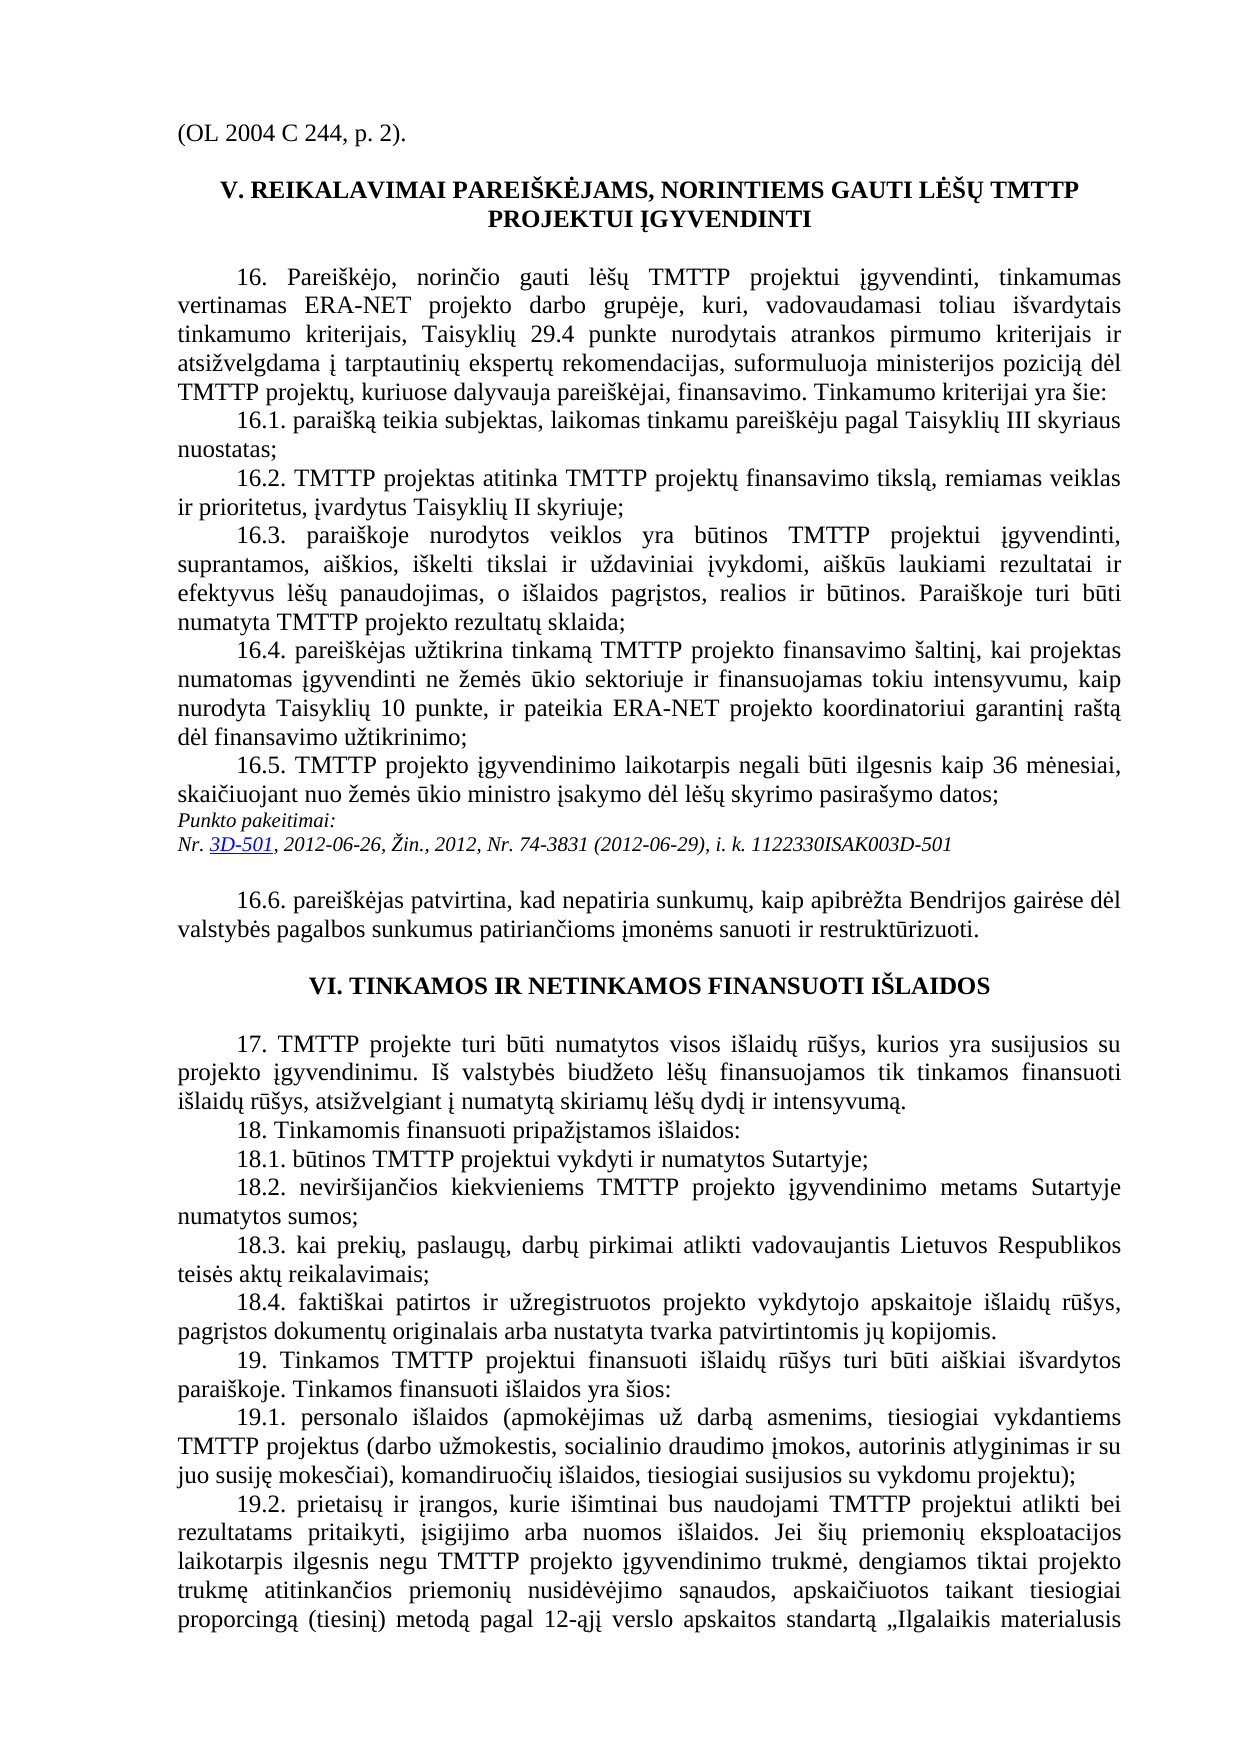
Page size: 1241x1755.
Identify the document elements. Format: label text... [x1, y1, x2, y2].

text V. REIKALAVIMAI pareiškėjams, norintiems gauti LĖŠŲ TMTTP PROJEKTUI ĮGYVENDINTI [177, 176, 1122, 233]
text 16. Pareiškėjo, norinčio gauti lėšų TMTTP projektui įgyvendinti, tinkamumas vertinamas ERA-NET projekto darbo grupėje, kuri, vadovaudamasi toliau išvardytais tinkamumo kriterijais, Taisyklių 29.4 punkte nurodytais atrankos pirmumo kriterijais ir atsižvelgdama į tarptautinių ekspertų rekomendacijas, suformuluoja ministerijos poziciją dėl TMTTP projektų, kuriuose dalyvauja pareiškėjai, finansavimo. Tinkamumo kriterijai yra šie: [177, 262, 1122, 406]
text 18.1. būtinos TMTTP projektui vykdyti ir numatytos Sutartyje; [177, 1144, 1122, 1172]
text 17. TMTTP projekte turi būti numatytos visos išlaidų rūšys, kurios yra susijusios su projekto įgyvendinimu. Iš valstybės biudžeto lėšų finansuojamos tik tinkamos finansuoti išlaidų rūšys, atsižvelgiant į numatytą skiriamų lėšų dydį ir intensyvumą. [177, 1029, 1122, 1115]
text 16.4. pareiškėjas užtikrina tinkamą TMTTP projekto finansavimo šaltinį, kai projektas numatomas įgyvendinti ne žemės ūkio sektoriuje ir finansuojamas tokiu intensyvumu, kaip nurodyta Taisyklių 10 punkte, ir pateikia ERA-NET projekto koordinatoriui garantinį raštą dėl finansavimo užtikrinimo; [177, 636, 1122, 751]
text Punkto pakeitimai: [177, 808, 1122, 832]
text 16.2. TMTTP projektas atitinka TMTTP projektų finansavimo tikslą, remiamas veiklas ir prioritetus, įvardytus Taisyklių II skyriuje; [177, 463, 1122, 521]
text 18.2. neviršijančios kiekvieniems TMTTP projekto įgyvendinimo metams Sutartyje numatytos sumos; [177, 1172, 1122, 1230]
text Nr. 3D-501, 2012-06-26, Žin., 2012, Nr. 74-3831 (2012-06-29), i. k. 1122330ISAK003D-501 [177, 832, 1122, 856]
text 16.1. paraišką teikia subjektas, laikomas tinkamu pareiškėju pagal Taisyklių III skyriaus nuostatas; [177, 406, 1122, 463]
text (OL 2004 C 244, p. 2). [177, 118, 1122, 147]
text 16.3. paraiškoje nurodytos veiklos yra būtinos TMTTP projektui įgyvendinti, suprantamos, aiškios, iškelti tikslai ir uždaviniai įvykdomi, aiškūs laukiami rezultatai ir efektyvus lėšų panaudojimas, o išlaidos pagrįstos, realios ir būtinos. Paraiškoje turi būti numatyta TMTTP projekto rezultatų sklaida; [177, 521, 1122, 636]
text 16.6. pareiškėjas patvirtina, kad nepatiria sunkumų, kaip apibrėžta Bendrijos gairėse dėl valstybės pagalbos sunkumus patiriančioms įmonėms sanuoti ir restruktūrizuoti. [177, 885, 1122, 942]
text 16.5. TMTTP projekto įgyvendinimo laikotarpis negali būti ilgesnis kaip 36 mėnesiai, skaičiuojant nuo žemės ūkio ministro įsakymo dėl lėšų skyrimo pasirašymo datos; [177, 751, 1122, 808]
text 19.1. personalo išlaidos (apmokėjimas už darbą asmenims, tiesiogiai vykdantiems TMTTP projektus (darbo užmokestis, socialinio draudimo įmokos, autorinis atlyginimas ir su juo susiję mokesčiai), komandiruočių išlaidos, tiesiogiai susijusios su vykdomu projektu); [177, 1402, 1122, 1489]
text 19.2. prietaisų ir įrangos, kurie išimtinai bus naudojami TMTTP projektui atlikti bei rezultatams pritaikyti, įsigijimo arba nuomos išlaidos. Jei šių priemonių eksploatacijos laikotarpis ilgesnis negu TMTTP projekto įgyvendinimo trukmė, dengiamos tiktai projekto trukmę atitinkančios priemonių nusidėvėjimo sąnaudos, apskaičiuotos taikant tiesiogiai proporcingą (tiesinį) metodą pagal 12-ąjį verslo apskaitos standartą „Ilgalaikis materialusis [177, 1489, 1122, 1632]
text 19. Tinkamos TMTTP projektui finansuoti išlaidų rūšys turi būti aiškiai išvardytos paraiškoje. Tinkamos finansuoti išlaidos yra šios: [177, 1345, 1122, 1402]
text VI. TINKAMOS IR NETINKAMOS FINANSUOTI IŠLAIDOS [177, 971, 1122, 1000]
text 18.3. kai prekių, paslaugų, darbų pirkimai atlikti vadovaujantis Lietuvos Respublikos teisės aktų reikalavimais; [177, 1230, 1122, 1287]
text 18.4. faktiškai patirtos ir užregistruotos projekto vykdytojo apskaitoje išlaidų rūšys, pagrįstos dokumentų originalais arba nustatyta tvarka patvirtintomis jų kopijomis. [177, 1287, 1122, 1345]
text 18. Tinkamomis finansuoti pripažįstamos išlaidos: [177, 1115, 1122, 1144]
